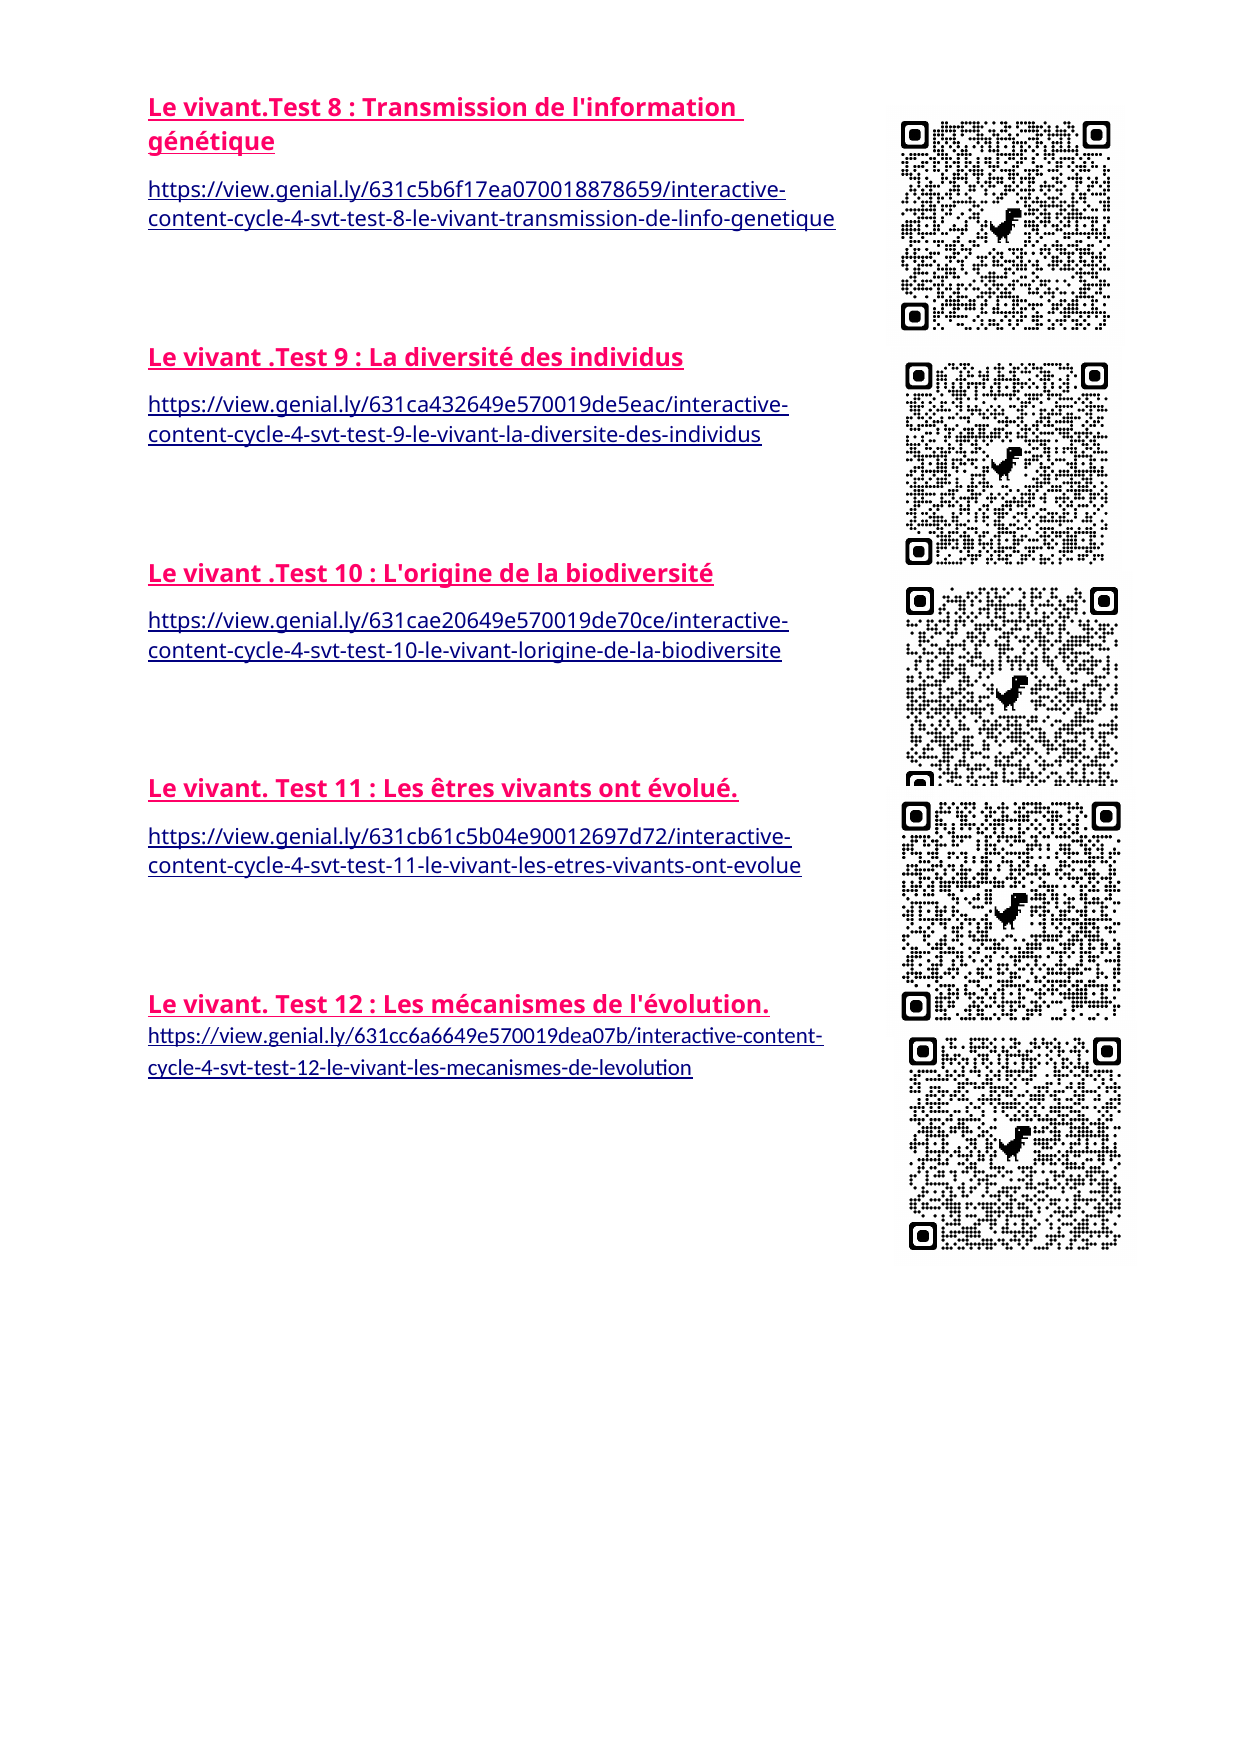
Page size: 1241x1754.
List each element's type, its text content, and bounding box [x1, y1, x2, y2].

text Le vivant. Test 12 : Les mécanismes de l'évolution. [148, 987, 842, 1021]
text https://view.genial.ly/631cc6a6649e570019dea07b/interactive-content-cycle-4-svt-test-12-le-vivant-les-mecanismes-de-levolution [148, 1021, 842, 1081]
text https://view.genial.ly/631cb61c5b04e90012697d72/interactive-content-cycle-4-svt-test-11-le-vivant-les-etres-vivants-ont-evolue [148, 821, 842, 880]
text https://view.genial.ly/631ca432649e570019de5eac/interactive-content-cycle-4-svt-test-9-le-vivant-la-diversite-des-individus [148, 389, 842, 449]
text Le vivant .Test 10 : L'origine de la biodiversité [148, 555, 842, 589]
text https://view.genial.ly/631c5b6f17ea070018878659/interactive-content-cycle-4-svt-test-8-le-vivant-transmission-de-linfo-genetique [148, 173, 842, 233]
text Le vivant. Test 11 : Les êtres vivants ont évolué. [148, 771, 842, 805]
text Le vivant .Test 9 : La diversité des individus [148, 339, 842, 374]
text https://view.genial.ly/631cae20649e570019de70ce/interactive-content-cycle-4-svt-test-10-le-vivant-lorigine-de-la-biodiversite [148, 605, 842, 664]
text Le vivant.Test 8 : Transmission de l'information génétique [148, 90, 842, 158]
